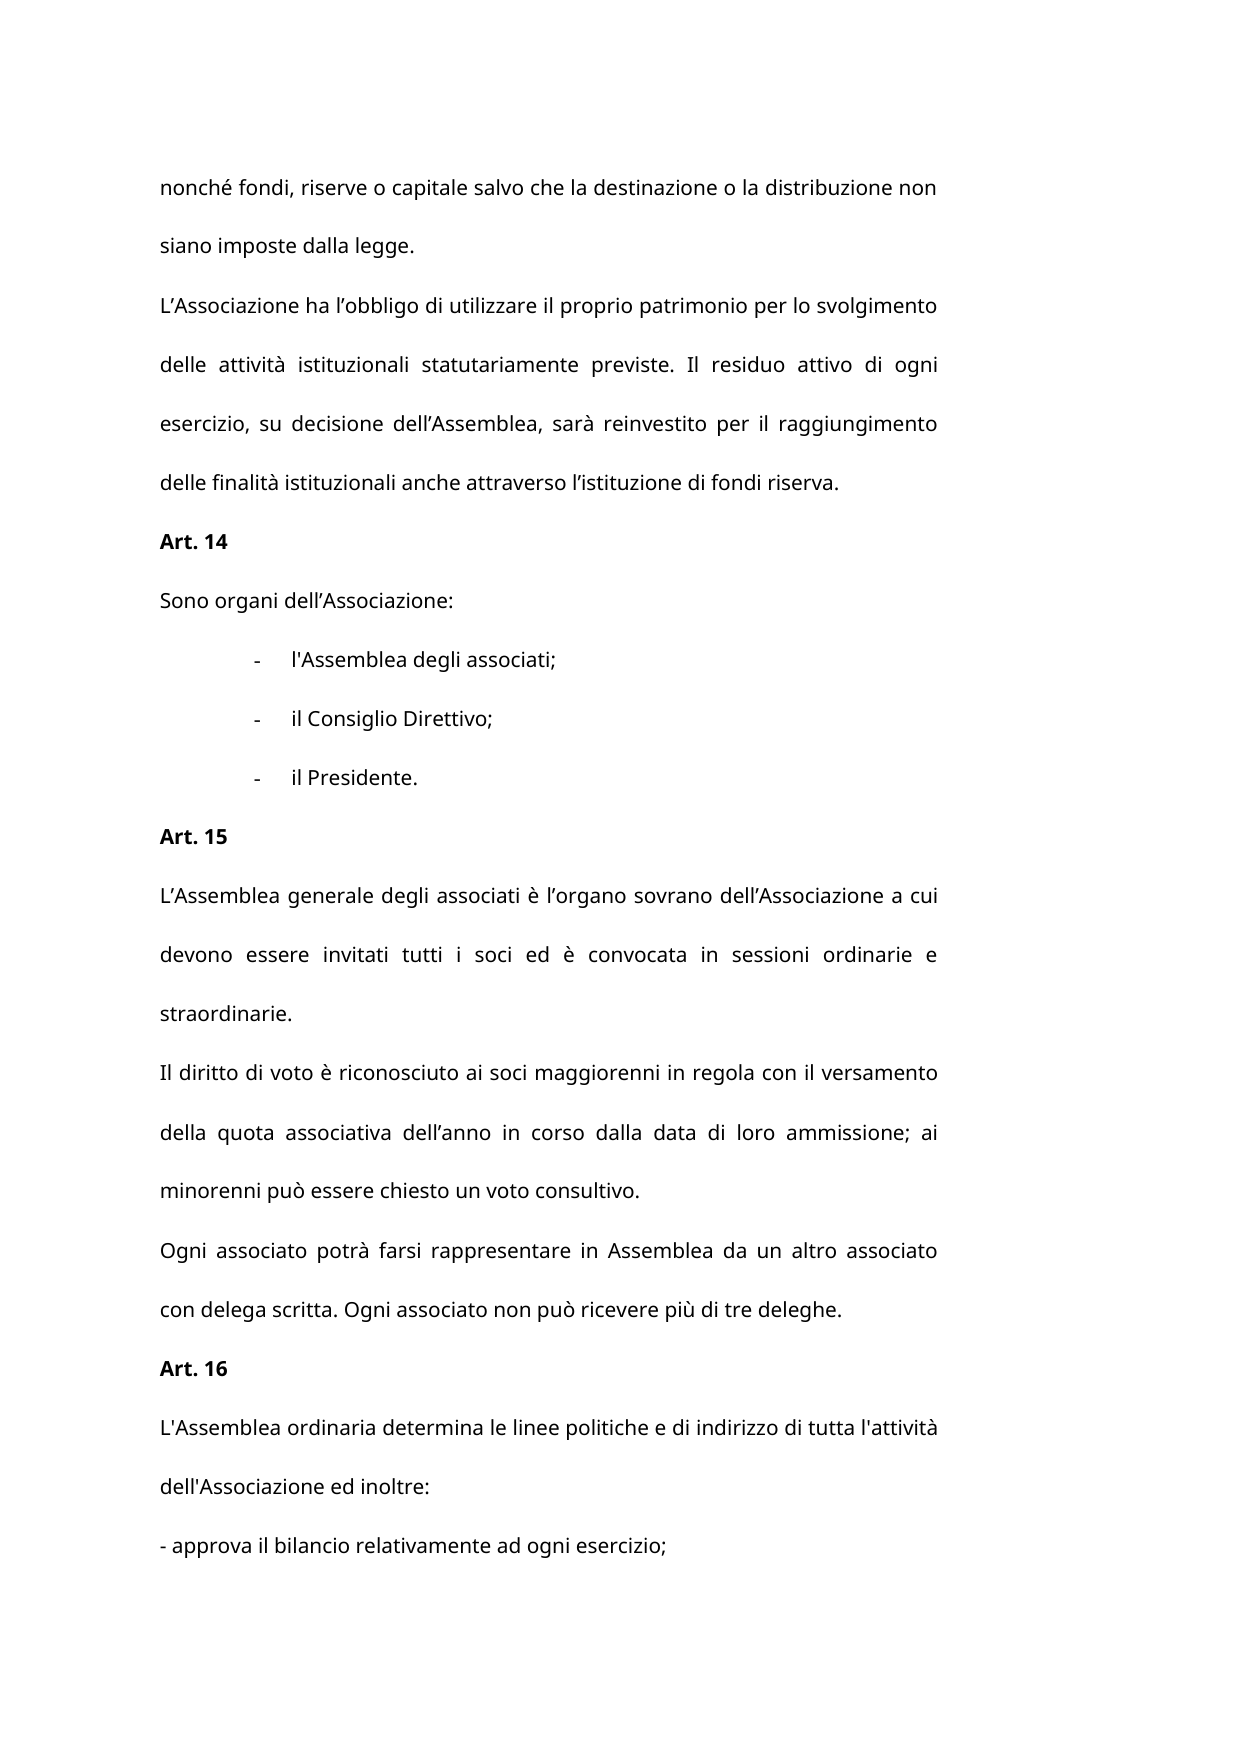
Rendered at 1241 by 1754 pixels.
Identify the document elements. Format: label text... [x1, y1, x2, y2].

list il Consiglio Direttivo; [254, 679, 939, 738]
text L’Assemblea generale degli associati è l’organo sovrano dell’Associazione a cui devono essere invitati tutti i soci ed è convocata in sessioni ordinarie e straordinarie. [159, 856, 939, 1034]
text Sono organi dell’Associazione: [159, 561, 939, 620]
text nonché fondi, riserve o capitale salvo che la destinazione o la distribuzione non siano imposte dalla legge. [159, 148, 939, 266]
list il Presidente. [254, 738, 939, 797]
text Ogni associato potrà farsi rappresentare in Assemblea da un altro associato con delega scritta. Ogni associato non può ricevere più di tre deleghe. [159, 1211, 939, 1329]
list l'Assemblea degli associati; [254, 620, 939, 679]
text - approva il bilancio relativamente ad ogni esercizio; [159, 1506, 939, 1565]
text Art. 14 [159, 502, 939, 561]
text Art. 16 [159, 1329, 939, 1388]
text Il diritto di voto è riconosciuto ai soci maggiorenni in regola con il versamento della quota associativa dell’anno in corso dalla data di loro ammissione; ai minorenni può essere chiesto un voto consultivo. [159, 1034, 939, 1211]
text L'Assemblea ordinaria determina le linee politiche e di indirizzo di tutta l'attività dell'Associazione ed inoltre: [159, 1388, 939, 1506]
text Art. 15 [159, 797, 939, 856]
text L’Associazione ha l’obbligo di utilizzare il proprio patrimonio per lo svolgimento delle attività istituzionali statutariamente previste. Il residuo attivo di ogni esercizio, su decisione dell’Assemblea, sarà reinvestito per il raggiungimento delle finalità istituzionali anche attraverso l’istituzione di fondi riserva. [159, 266, 939, 502]
